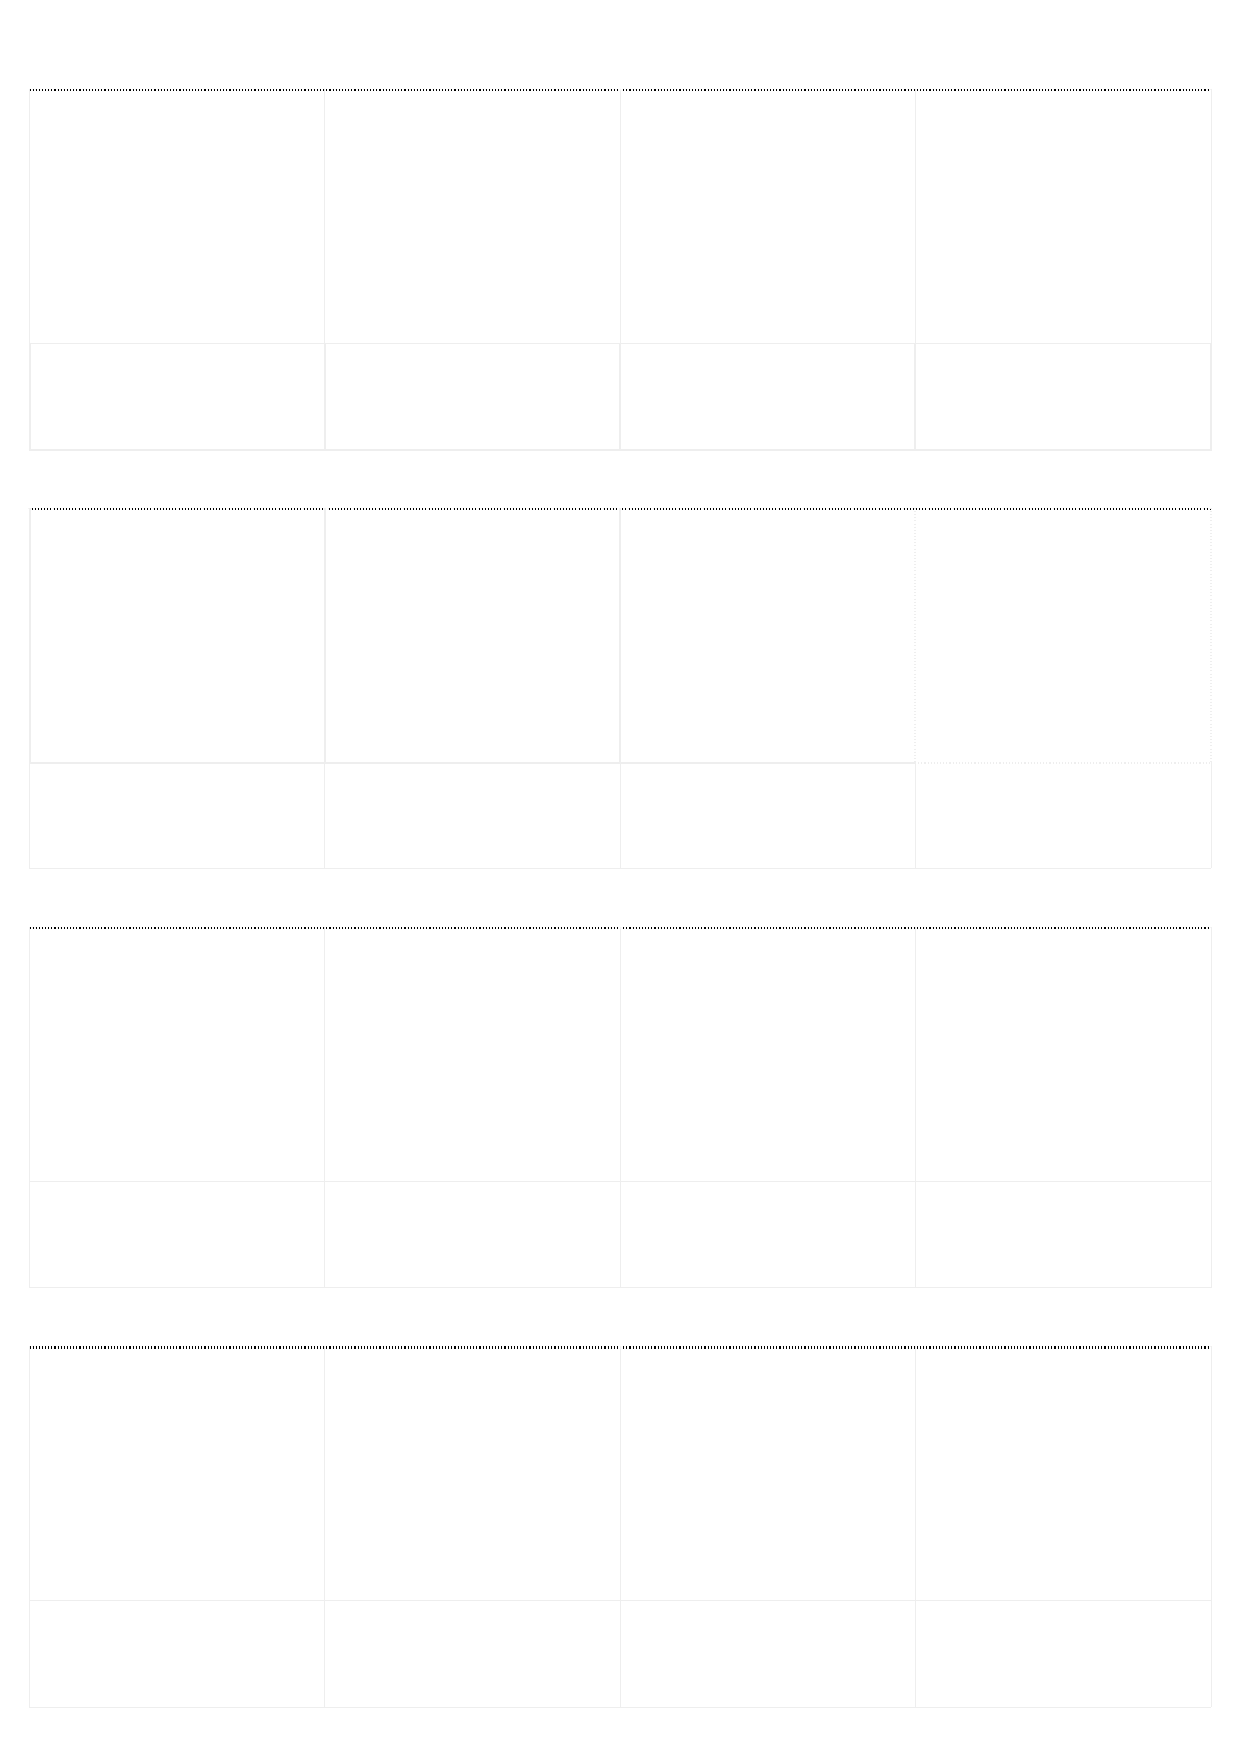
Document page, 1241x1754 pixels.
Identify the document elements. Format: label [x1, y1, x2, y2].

table_cell [30, 89, 324, 342]
table_cell [621, 927, 915, 1181]
table_header [30, 30, 324, 88]
table_cell [325, 1601, 620, 1707]
table_cell [30, 869, 324, 927]
table_cell [30, 1601, 324, 1707]
table_cell [621, 344, 914, 449]
table_cell [916, 762, 1211, 868]
table_cell [916, 89, 1211, 342]
table_cell [325, 1288, 620, 1346]
table_cell [915, 869, 1211, 927]
table_cell [325, 1182, 620, 1287]
table_cell [326, 508, 619, 762]
table_cell [30, 927, 324, 1181]
table_cell [916, 1346, 1211, 1600]
table_cell [916, 1182, 1211, 1287]
table_header [915, 30, 1211, 88]
table_cell [30, 764, 324, 868]
table_cell [325, 89, 620, 342]
table_cell [30, 1288, 324, 1346]
table_cell [916, 927, 1211, 1181]
table_cell [621, 1182, 915, 1287]
table_cell [621, 1601, 915, 1707]
table_cell [915, 508, 1211, 762]
table_cell [916, 1601, 1211, 1707]
table_cell [916, 344, 1210, 449]
table_cell [621, 508, 915, 762]
table_cell [621, 764, 915, 868]
table_cell [325, 451, 620, 508]
table_cell [621, 1346, 915, 1600]
table_cell [326, 344, 619, 449]
table_cell [31, 508, 324, 762]
table_cell [915, 1288, 1211, 1346]
table_cell [620, 451, 915, 508]
table_cell [325, 927, 620, 1181]
table_cell [325, 869, 620, 927]
table_cell [620, 869, 915, 927]
table_header [325, 30, 620, 88]
table_cell [31, 344, 324, 449]
table_cell [915, 451, 1211, 508]
table_header [620, 30, 915, 88]
table_cell [620, 1288, 915, 1346]
table_cell [621, 89, 915, 342]
table_cell [325, 764, 620, 868]
table_cell [30, 1182, 324, 1287]
table_cell [325, 1346, 620, 1600]
table_cell [30, 451, 324, 508]
table_cell [30, 1346, 324, 1600]
